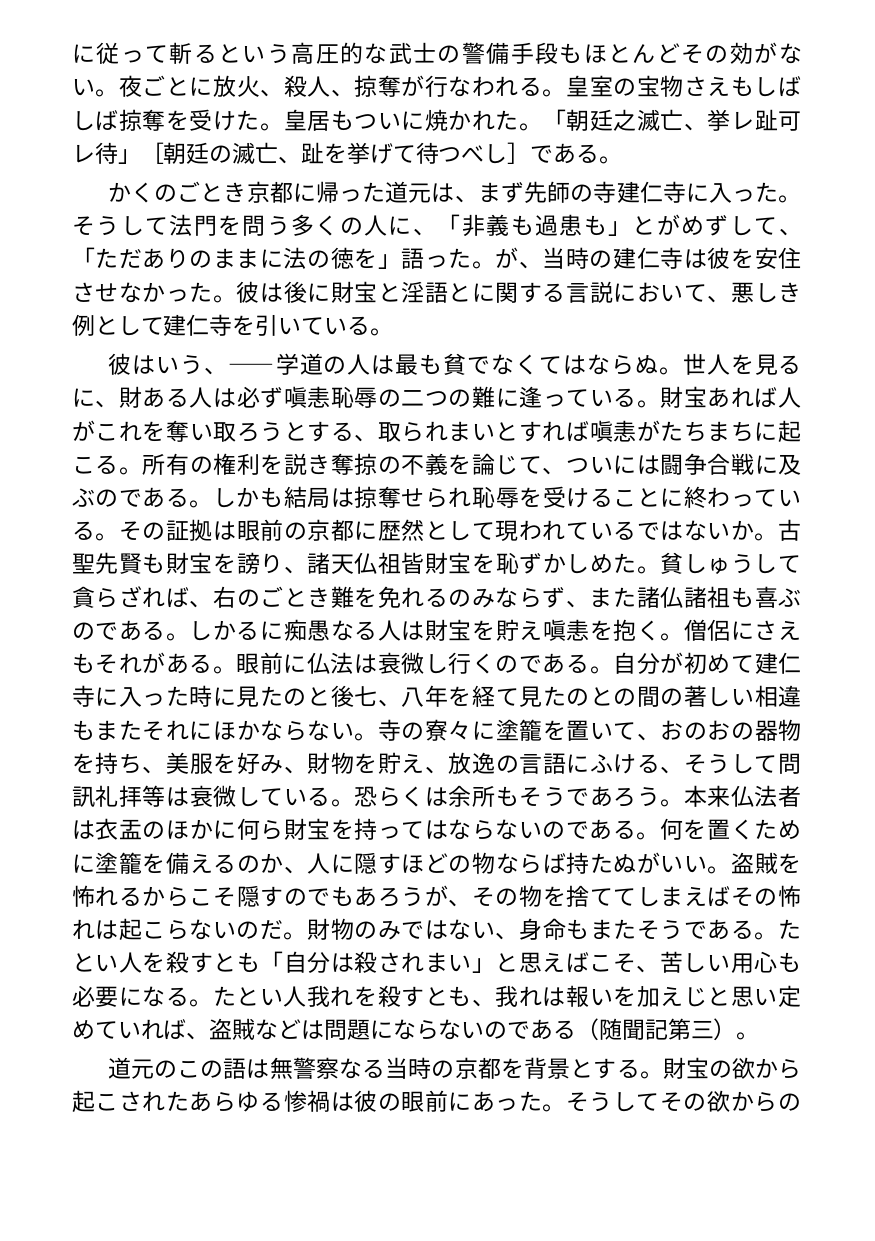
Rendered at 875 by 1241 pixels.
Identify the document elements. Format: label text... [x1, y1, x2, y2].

text 彼はいう、――学道の人は最も貧でなくてはならぬ。世人を見るに、財ある人は必ず嗔恚恥辱の二つの難に逢っている。財宝あれば人がこれを奪い取ろうとする、取られまいとすれば嗔恚がたちまちに起こる。所有の権利を説き奪掠の不義を論じて、ついには闘争合戦に及ぶのである。しかも結局は掠奪せられ恥辱を受けることに終わっている。その証拠は眼前の京都に歴然として現われているではないか。古聖先賢も財宝を謗り、諸天仏祖皆財宝を恥ずかしめた。貧しゅうして貪らざれば、右のごとき難を免れるのみならず、また諸仏諸祖も喜ぶのである。しかるに痴愚なる人は財宝を貯え嗔恚を抱く。僧侶にさえもそれがある。眼前に仏法は衰微し行くのである。自分が初めて建仁寺に入った時に見たのと後七、八年を経て見たのとの間の著しい相違もまたそれにほかならない。寺の寮々に塗籠を置いて、おのおの器物を持ち、美服を好み、財物を貯え、放逸の言語にふける、そうして問訊礼拝等は衰微している。恐らくは余所もそうであろう。本来仏法者は衣盂のほかに何ら財宝を持ってはならないのである。何を置くために塗籠を備えるのか、人に隠すほどの物ならば持たぬがいい。盗賊を怖れるからこそ隠すのでもあろうが、その物を捨ててしまえばその怖れは起こらないのだ。財物のみではない、身命もまたそうである。たとい人を殺すとも「自分は殺されまい」と思えばこそ、苦しい用心も必要になる。たとい人我れを殺すとも、我れは報いを加えじと思い定めていれば、盗賊などは問題にならないのである（随聞記第三）。 [72, 347, 802, 1045]
text かくのごとき京都に帰った道元は、まず先師の寺建仁寺に入った。そうして法門を問う多くの人に、「非義も過患も」とがめずして、「ただありのままに法の徳を」語った。が、当時の建仁寺は彼を安住させなかった。彼は後に財宝と淫語とに関する言説において、悪しき例として建仁寺を引いている。 [72, 175, 802, 341]
text 道元のこの語は無警察なる当時の京都を背景とする。財宝の欲から起こされたあらゆる惨禍は彼の眼前にあった。そうしてその欲からの [72, 1051, 802, 1117]
text に従って斬るという高圧的な武士の警備手段もほとんどその効がない。夜ごとに放火、殺人、掠奪が行なわれる。皇室の宝物さえもしばしば掠奪を受けた。皇居もついに焼かれた。「朝廷之滅亡、挙レ趾可レ待」［朝廷の滅亡、趾を挙げて待つべし］である。 [72, 36, 802, 169]
